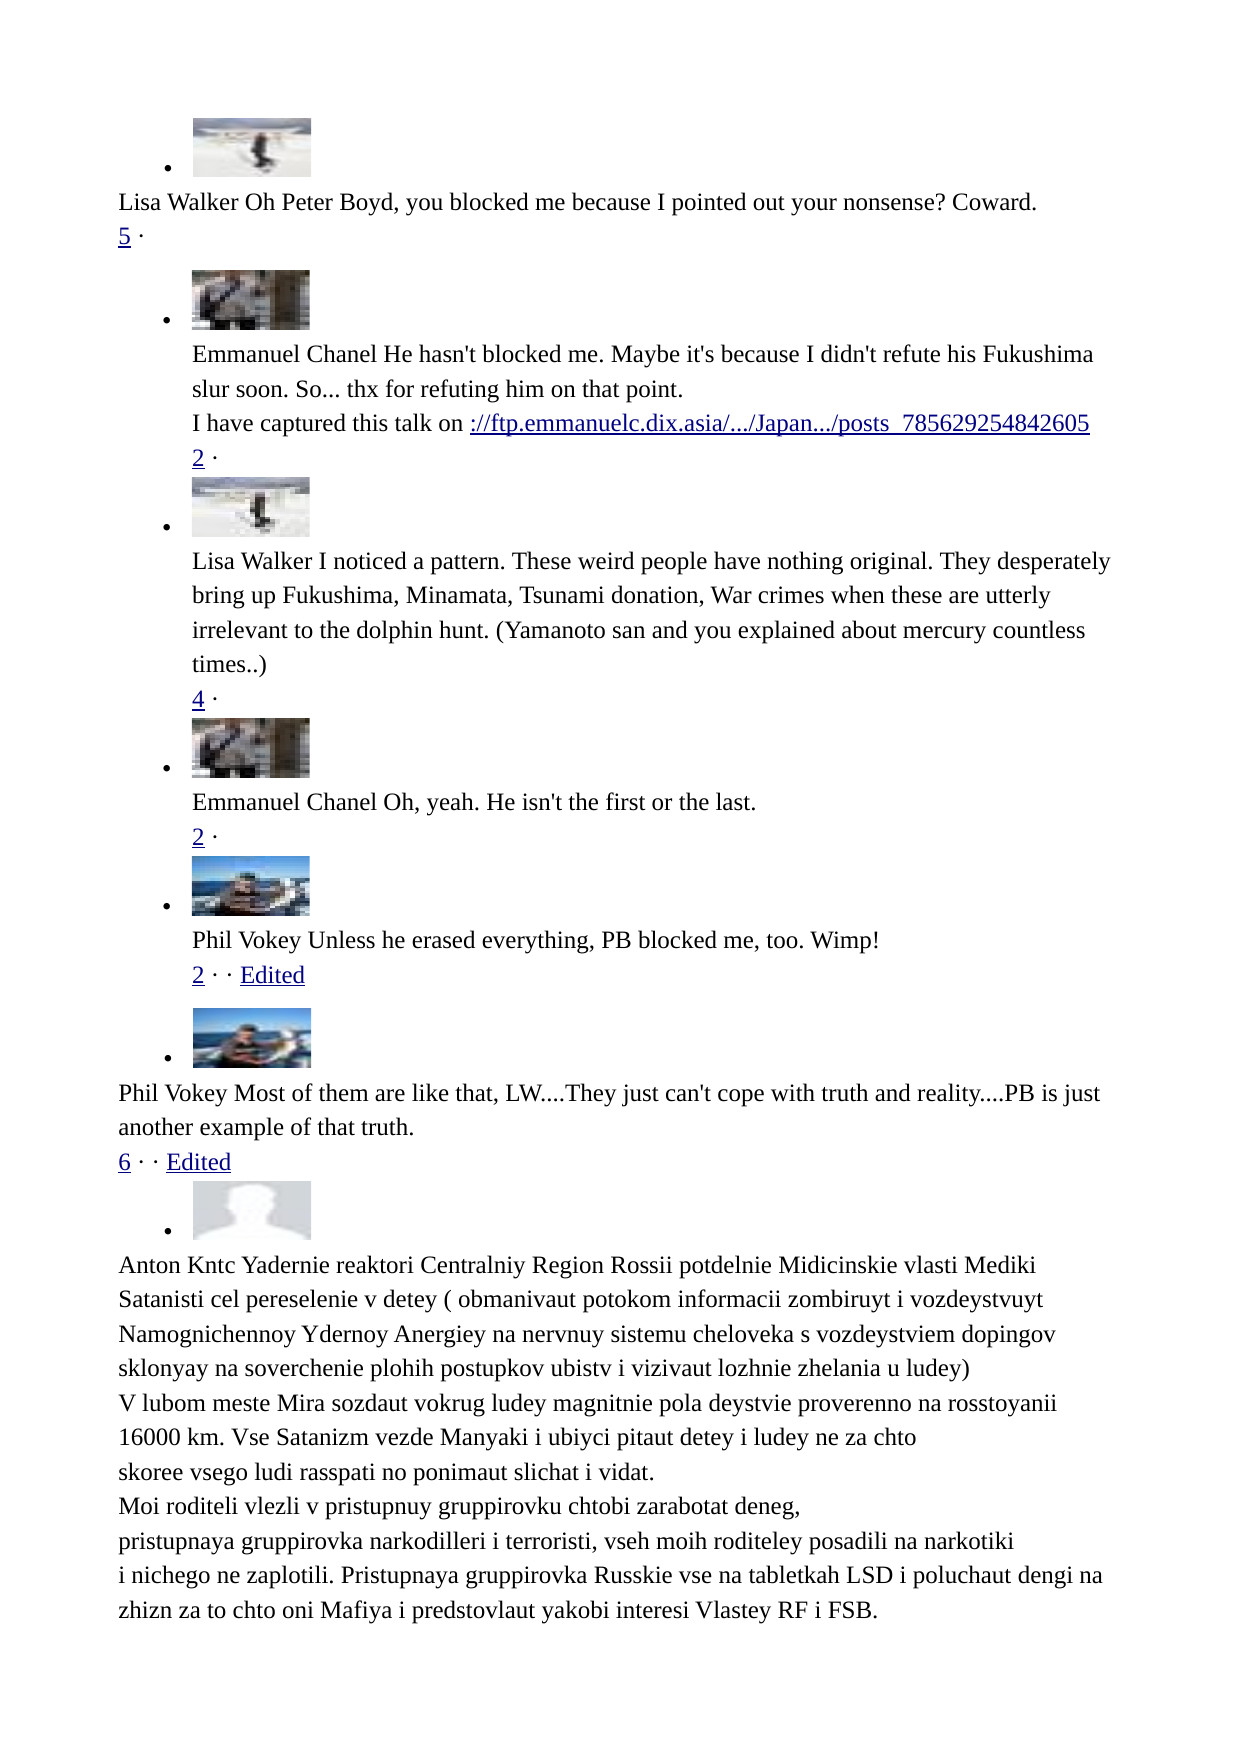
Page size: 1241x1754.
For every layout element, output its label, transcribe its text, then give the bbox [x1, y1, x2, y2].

text 6 · · Edited [118, 1147, 1122, 1175]
text Phil Vokey Most of them are like that, LW....They just can't cope with truth and reality....PB is just another example of that truth. [118, 1078, 1122, 1141]
list 2 · · Edited [162, 960, 1122, 988]
picture [191, 477, 310, 537]
text Anton Kntc Yadernie reaktori Centralniy Region Rossii potdelnie Midicinskie vlasti Mediki Satanisti cel pereselenie v detey ( obmanivaut potokom informacii zombiruyt i vozdeystvuyt Namognichennoy Ydernoy Anergiey na nervnuy sistemu cheloveka s vozdeystviem dopingov sklonyay na soverchenie plohih postupkov ubistv i vizivaut lozhnie zhelania u ludey) V lubom meste Mira sozdaut vokrug ludey magnitnie pola deystvie proverenno na rosstoyanii 16000 km. Vse Satanizm vezde Manyaki i ubiyci pitaut detey i ludey ne za chto skoree vsego ludi rasspati no ponimaut slichat i vidat. Moi roditeli vlezli v pristupnuy gruppirovku chtobi zarabotat deneg, pristupnaya gruppirovka narkodilleri i terroristi, vseh moih roditeley posadili na narkotiki i nichego ne zaplotili. Pristupnaya gruppirovka Russkie vse na tabletkah LSD i poluchaut dengi na zhizn za to chto oni Mafiya i predstovlaut yakobi interesi Vlastey RF i FSB. [118, 1250, 1122, 1623]
list Lisa Walker I noticed a pattern. These weird people have nothing original. They desperately bring up Fukushima, Minamata, Tsunami donation, War crimes when these are utterly irrelevant to the dolphin hunt. (Yamanoto san and you explained about mercury countless times..) [162, 546, 1122, 678]
picture [193, 1181, 312, 1240]
picture [193, 1008, 312, 1068]
list 2 · [162, 443, 1122, 472]
picture [191, 856, 310, 916]
picture [191, 718, 310, 778]
picture [191, 270, 310, 330]
list Emmanuel Chanel He hasn't blocked me. Maybe it's because I didn't refute his Fukushima slur soon. So... thx for refuting him on that point. I have captured this talk on ://ftp.emmanuelc.dix.asia/.../Japan.../posts_785629254842605 [162, 339, 1122, 437]
text Lisa Walker Oh Peter Boyd, you blocked me because I pointed out your nonsense? Coward. [118, 187, 1122, 216]
text 5 · [118, 221, 1122, 250]
list 2 · [162, 822, 1122, 851]
list 4 · [162, 684, 1122, 713]
picture [193, 118, 312, 177]
list Phil Vokey Unless he erased everything, PB blocked me, too. Wimp! [162, 925, 1122, 954]
list Emmanuel Chanel Oh, yeah. He isn't the first or the last. [162, 787, 1122, 816]
